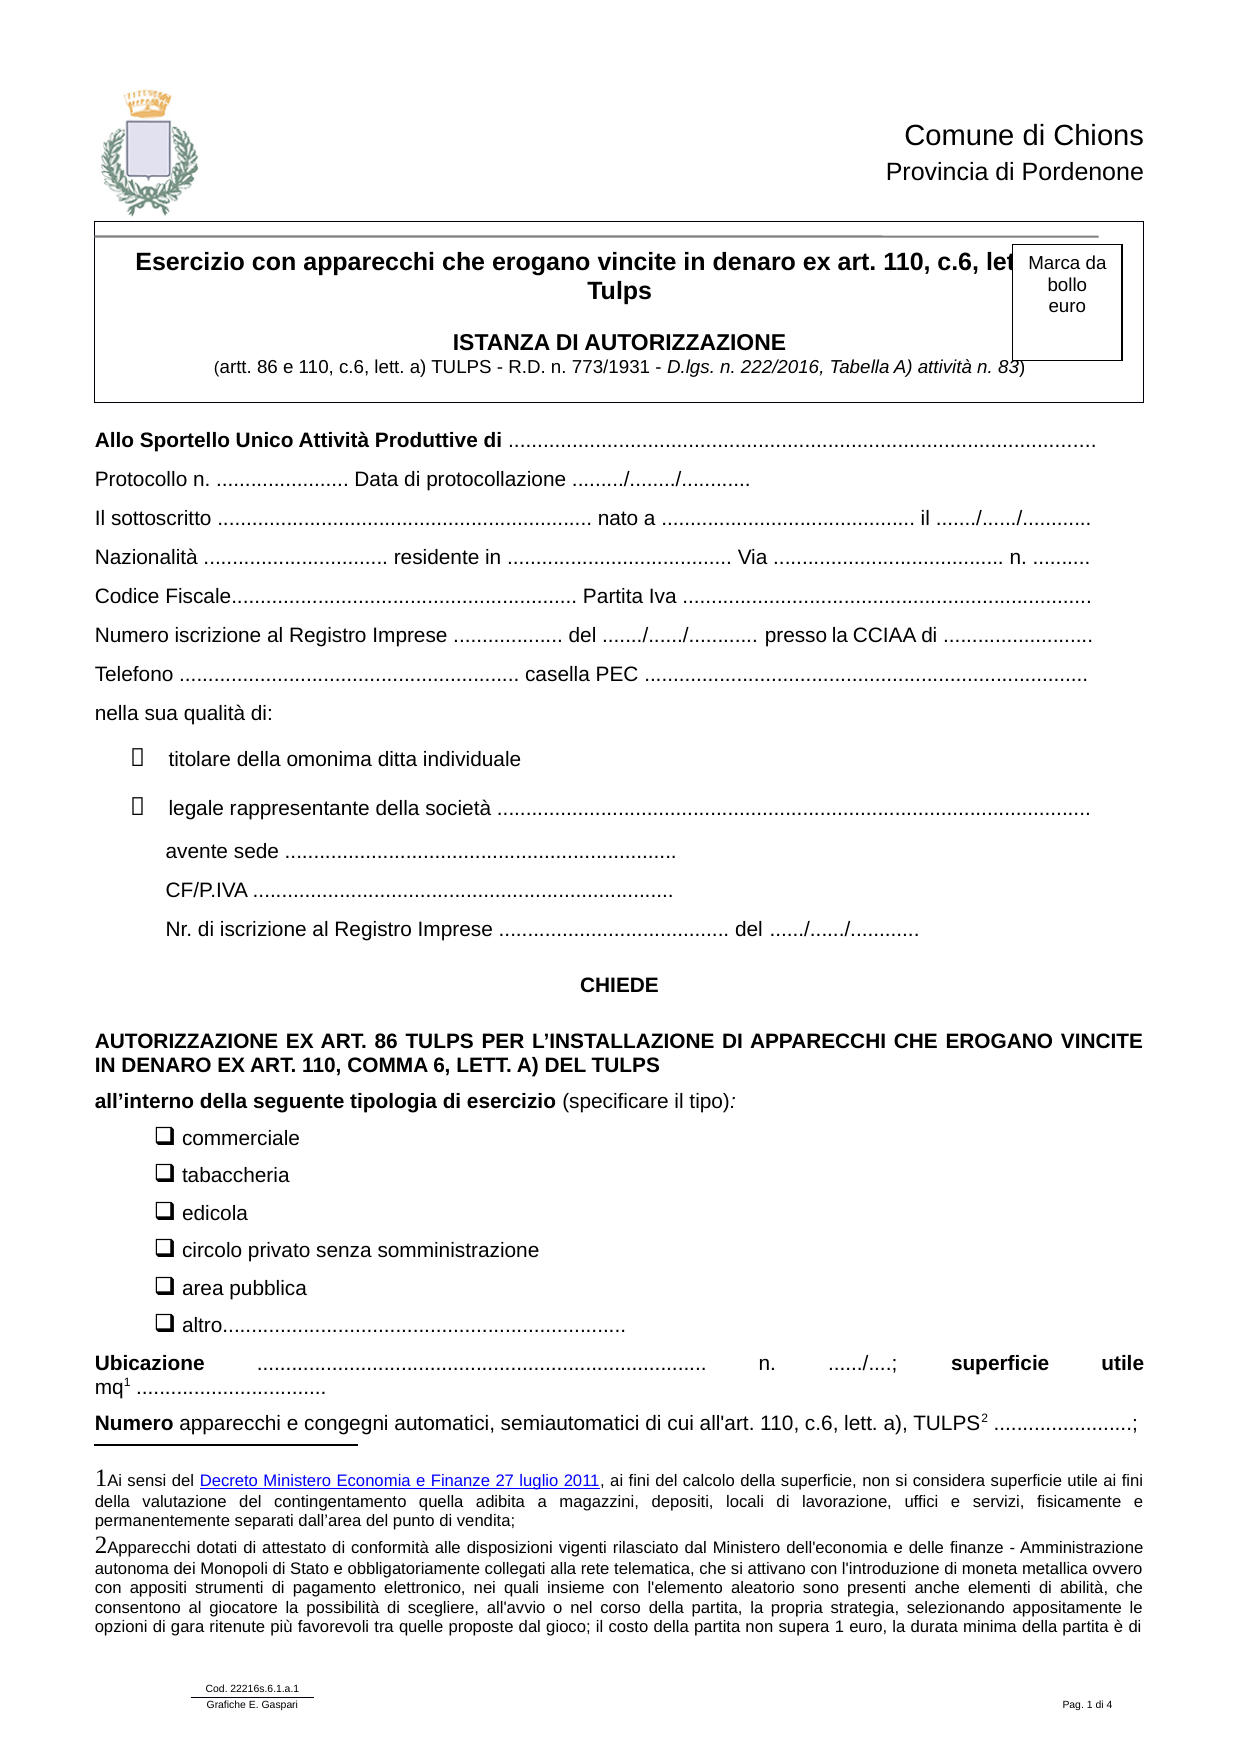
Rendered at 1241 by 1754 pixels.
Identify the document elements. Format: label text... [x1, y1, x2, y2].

text Allo Sportello Unico Attività Produttive di [94, 428, 1144, 452]
text Comune di Chions [200, 118, 1144, 152]
text Nazionalità ................................ residente in ....................................... Via ........................................ n. .......... [94, 545, 1144, 569]
text  circolo privato senza somministrazione [153, 1238, 1144, 1263]
text Provincia di Pordenone [200, 157, 1144, 185]
text Apparecchi dotati di attestato di conformità alle disposizioni vigenti rilasciato dal Ministero dell'economia e delle finanze - Amministrazione autonoma dei Monopoli di Stato e obbligatoriamente collegati alla rete telematica, che si attivano con l'introduzione di moneta metallica ovvero con appositi strumenti di pagamento elettronico, nei quali insieme con l'elemento aleatorio sono presenti anche elementi di abilità, che consentono al giocatore la possibilità di scegliere, all'avvio o nel corso della partita, la propria strategia, selezionando appositamente le opzioni di gara ritenute più favorevoli tra quelle proposte dal gioco; il costo della partita non supera 1 euro, la durata minima della partita è di [94, 1530, 1144, 1636]
picture [98, 87, 200, 219]
text Codice Fiscale............................................................ Partita Iva ....................................................................... [94, 584, 1144, 608]
text Numero apparecchi e congegni automatici, semiautomatici di cui all'art. 110, c.6, lett. a), TULPS ........................; [94, 1411, 1144, 1435]
text  area pubblica [153, 1276, 1144, 1301]
text Nr. di iscrizione al Registro Imprese ........................................ del ....../....../............ [165, 917, 1144, 941]
text  titolare della omonima ditta individuale [130, 739, 1144, 773]
text Ai sensi del Decreto Ministero Economia e Finanze 27 luglio 2011, ai fini del calcolo della superficie, non si considera superficie utile ai fini della valutazione del contingentamento quella adibita a magazzini, depositi, locali di lavorazione, uffici e servizi, fisicamente e permanentemente separati dall’area del punto di vendita; [94, 1463, 1144, 1530]
text  altro...................................................................... [153, 1313, 1144, 1338]
text Il sottoscritto ................................................................. nato a ............................................ il ......./....../............ [94, 506, 1144, 530]
text Ubicazione .............................................................................. n. ....../....; superficie utile mq ................................. [94, 1351, 1144, 1399]
text  edicola [153, 1201, 1144, 1226]
text Protocollo n. ....................... Data di protocollazione ........./......../............ [94, 467, 1144, 491]
text AUTORIZZAZIONE EX ART. 86 TULPS PER L’INSTALLAZIONE DI APPARECCHI CHE EROGANO VINCITE IN DENARO EX ART. 110, COMMA 6, LETT. A) DEL TULPS [94, 1029, 1144, 1077]
text  tabaccheria [153, 1163, 1144, 1188]
table_header Esercizio con apparecchi che erogano vincite in denaro ex art. 110, c.6, lett. a) del Tulps ISTANZA DI AUTORIZZAZIONE (artt. 86 e 110, c.6, lett. a) TULPS - R.D. n. 773/1931 - D.lgs. n. 222/2016, Tabella A) attività n. 83) [95, 222, 1143, 402]
text avente sede .................................................................... [165, 839, 1144, 863]
text all’interno della seguente tipologia di esercizio (specificare il tipo): [94, 1089, 1144, 1113]
text nella sua qualità di: [94, 700, 1144, 724]
text Telefono ........................................................... casella PEC ............................................................................. [94, 661, 1144, 685]
text  legale rappresentante della società ....................................................................................................... [130, 789, 1144, 823]
text Numero iscrizione al Registro Imprese ................... del ......./....../............ presso la CCIAA di .......................... [94, 623, 1144, 647]
text CHIEDE [94, 973, 1144, 997]
text CF/P.IVA ......................................................................... [165, 878, 1144, 902]
text  commerciale [153, 1126, 1144, 1151]
